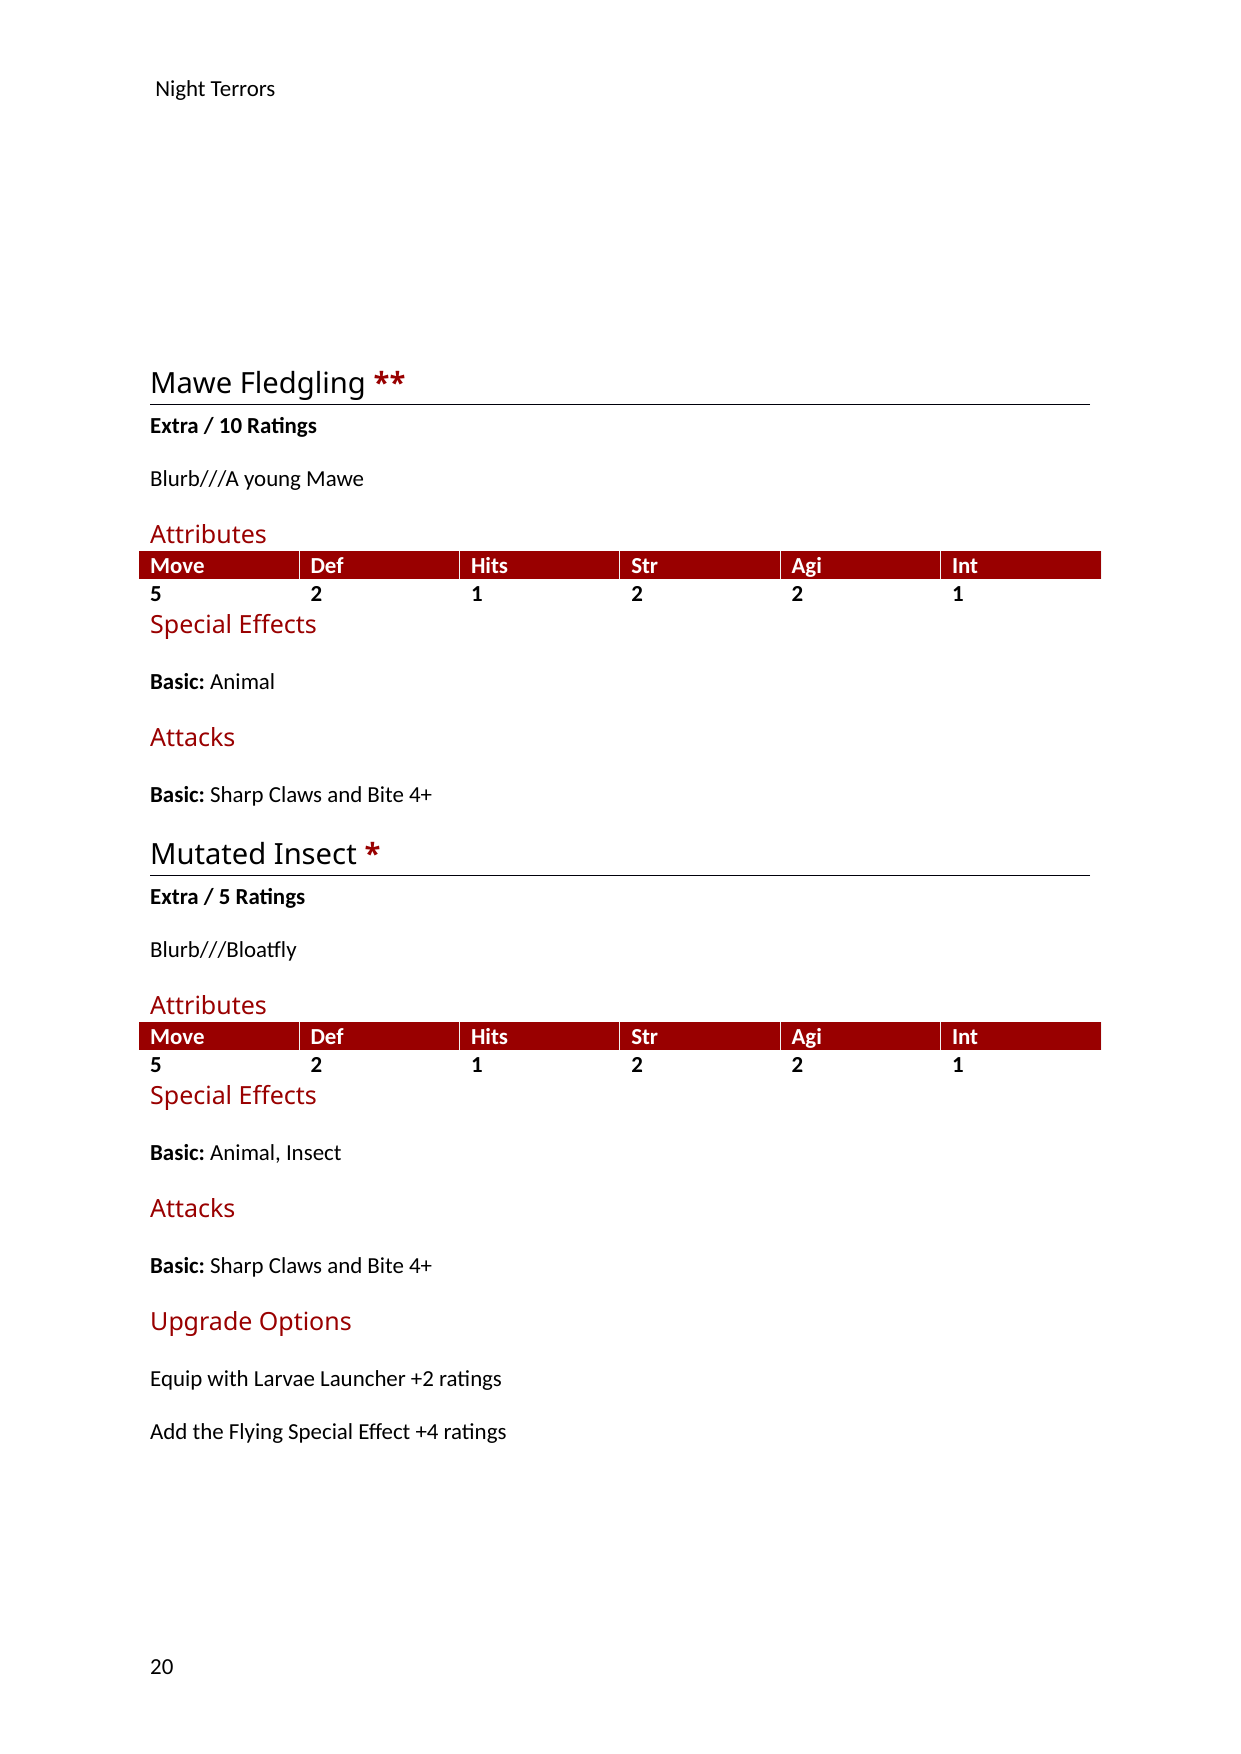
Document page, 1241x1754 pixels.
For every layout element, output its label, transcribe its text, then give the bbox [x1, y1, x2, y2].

table_cell Str [620, 551, 780, 579]
text Attacks [150, 720, 1090, 754]
table_header Attributes [139, 988, 459, 1022]
table_cell 2 [299, 579, 459, 607]
text Blurb///Bloatfly [150, 935, 1090, 963]
table_cell 2 [299, 1050, 459, 1078]
table_cell Move [139, 1022, 299, 1050]
table_cell 2 [620, 1050, 780, 1078]
table_cell Move [139, 551, 299, 579]
table_cell 5 [139, 579, 299, 607]
text Upgrade Options [150, 1304, 1090, 1338]
subtitle Mawe Fledgling ** [150, 362, 1090, 404]
text Special Effects [150, 607, 1090, 641]
text Basic: Sharp Claws and Bite 4+ [150, 1251, 1090, 1279]
table_cell 5 [139, 1050, 299, 1078]
table_cell Hits [460, 551, 619, 579]
text Attacks [150, 1191, 1090, 1225]
table_header Attributes [139, 517, 459, 551]
table_cell 2 [780, 579, 941, 607]
table_header [460, 517, 1101, 551]
table_cell 1 [460, 1050, 620, 1078]
table_cell Agi [781, 1022, 940, 1050]
text Extra / 10 Ratings [150, 411, 1090, 439]
table_cell Int [941, 1022, 1101, 1050]
table_cell 1 [460, 579, 620, 607]
text Equip with Larvae Launcher +2 ratings [150, 1364, 1090, 1392]
table_cell 1 [941, 1050, 1101, 1078]
table_cell Def [300, 1022, 459, 1050]
table_cell Str [620, 1022, 780, 1050]
text Basic: Animal, Insect [150, 1138, 1090, 1166]
subtitle Mutated Insect * [150, 833, 1090, 875]
table_header [460, 988, 1101, 1022]
text Blurb///A young Mawe [150, 464, 1090, 492]
text Extra / 5 Ratings [150, 882, 1090, 910]
table_cell Hits [460, 1022, 619, 1050]
table_cell 1 [941, 579, 1101, 607]
text Special Effects [150, 1078, 1090, 1112]
table_cell 2 [620, 579, 780, 607]
text Add the Flying Special Effect +4 ratings [150, 1417, 1090, 1445]
text Basic: Sharp Claws and Bite 4+ [150, 780, 1090, 808]
table_cell 2 [780, 1050, 941, 1078]
table_cell Def [300, 551, 459, 579]
table_cell Agi [781, 551, 940, 579]
text Basic: Animal [150, 667, 1090, 695]
table_cell Int [941, 551, 1101, 579]
